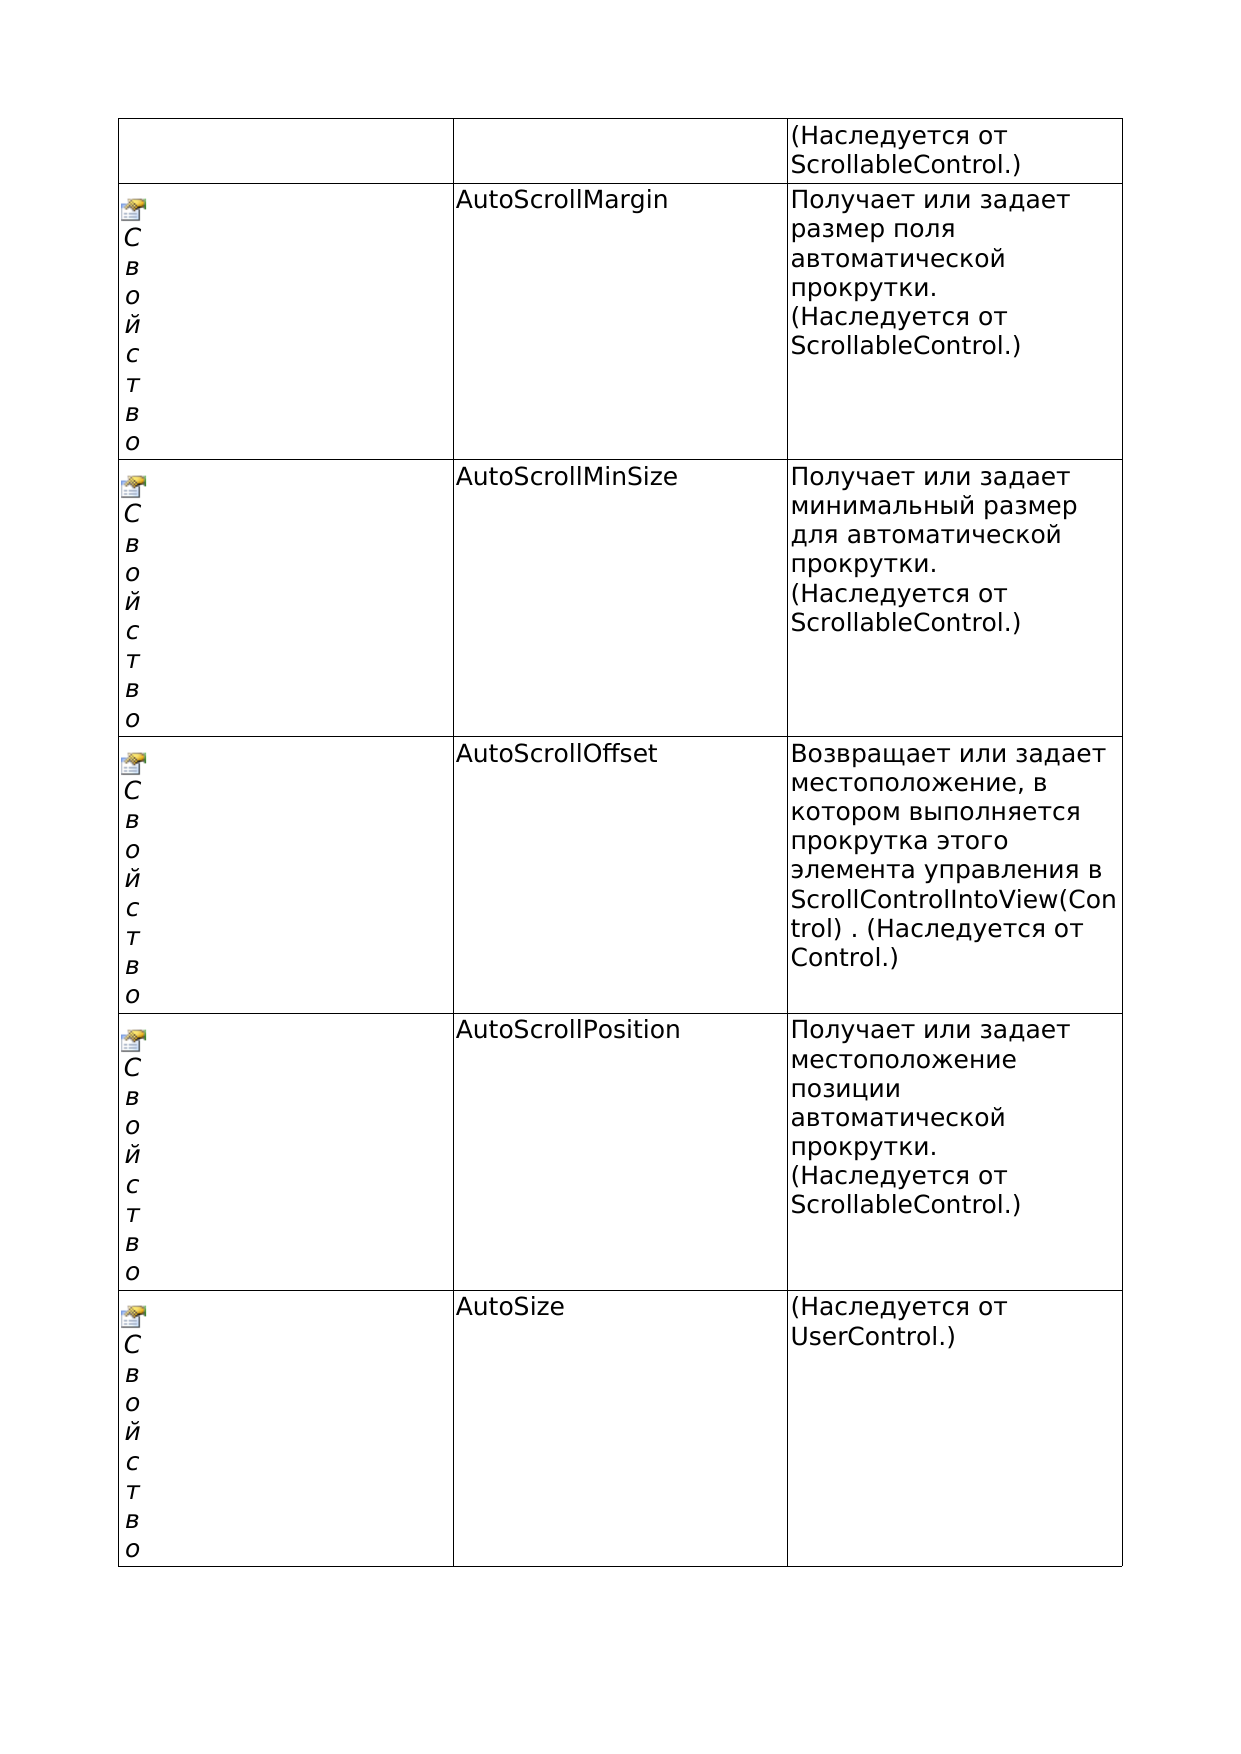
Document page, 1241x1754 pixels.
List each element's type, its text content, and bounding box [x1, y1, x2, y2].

table_cell AutoScrollOffset [454, 737, 787, 1013]
table_cell [454, 119, 787, 182]
table_cell [119, 184, 453, 459]
picture [121, 751, 147, 777]
picture [121, 1028, 147, 1054]
table_cell AutoSize [454, 1291, 787, 1566]
table_cell (Наследуется от UserControl.) [788, 1291, 1122, 1566]
table_cell Возвращает или задает местоположение, в котором выполняется прокрутка этого элемента управления в ScrollControlIntoView(Control) . (Наследуется от Control.) [788, 737, 1122, 1013]
picture [121, 197, 147, 223]
table_cell Получает или задает местоположение позиции автоматической прокрутки. (Наследуется от ScrollableControl.) [788, 1014, 1122, 1289]
table_cell AutoScrollMinSize [454, 460, 787, 736]
picture [121, 1305, 147, 1330]
table_cell [119, 737, 453, 1013]
table_cell AutoScrollPosition [454, 1014, 787, 1289]
table_cell [119, 119, 453, 182]
table_cell (Наследуется от ScrollableControl.) [788, 119, 1122, 182]
table_cell [119, 1014, 453, 1289]
picture [121, 474, 147, 500]
table_cell [119, 1291, 453, 1566]
table_cell Получает или задает размер поля автоматической прокрутки. (Наследуется от ScrollableControl.) [788, 184, 1122, 459]
table_cell [119, 460, 453, 736]
table_cell Получает или задает минимальный размер для автоматической прокрутки. (Наследуется от ScrollableControl.) [788, 460, 1122, 736]
table_cell AutoScrollMargin [454, 184, 787, 459]
